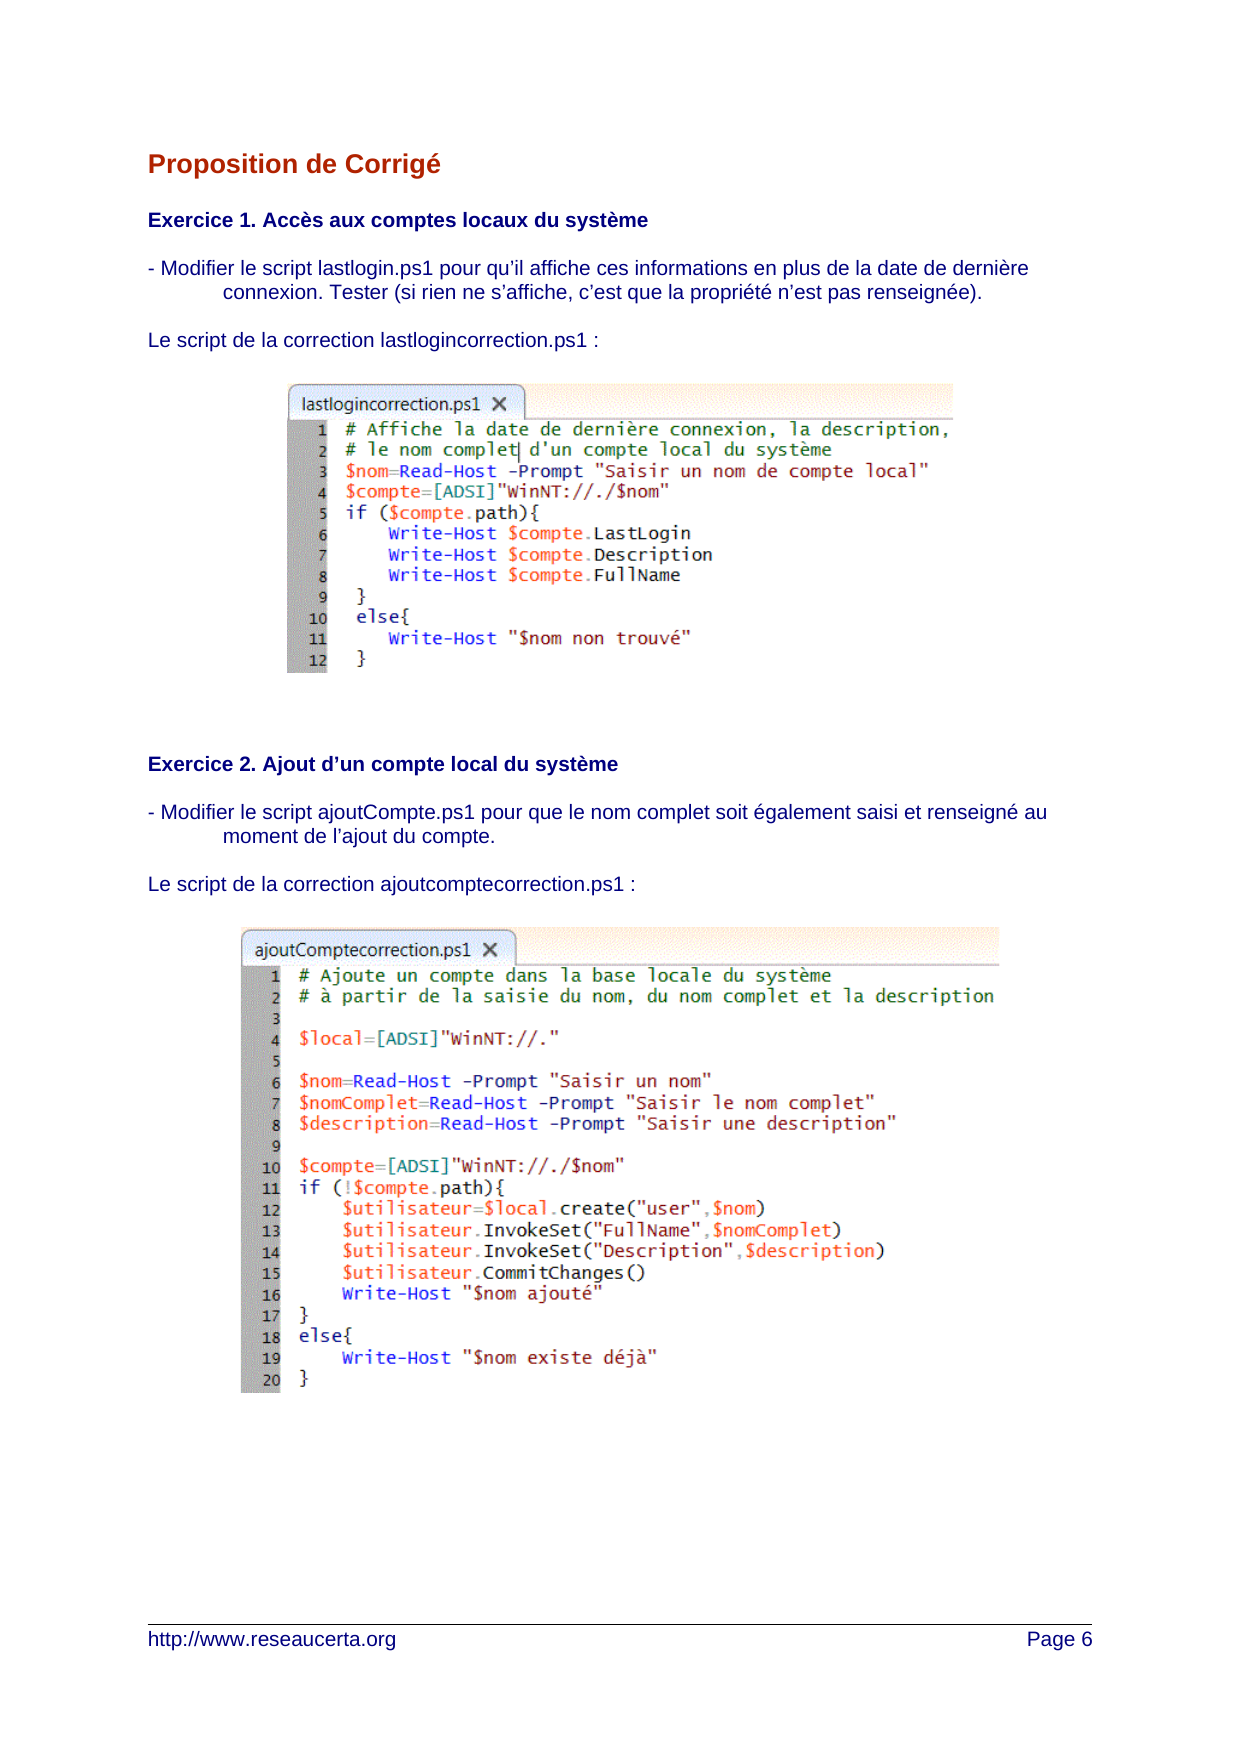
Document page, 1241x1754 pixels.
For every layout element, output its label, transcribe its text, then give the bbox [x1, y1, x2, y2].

subtitle Exercice 2. Ajout d’un compte local du système [148, 752, 1092, 776]
subtitle - Modifier le script ajoutCompte.ps1 pour que le nom complet soit également saisi et renseigné au moment de l’ajout du compte. [148, 799, 1092, 847]
picture [287, 383, 954, 673]
picture [240, 927, 1000, 1393]
subtitle - Modifier le script lastlogin.ps1 pour qu’il affiche ces informations en plus de la date de dernière connexion. Tester (si rien ne s’affiche, c’est que la propriété n’est pas renseignée). [148, 256, 1092, 304]
subtitle Le script de la correction ajoutcomptecorrection.ps1 : [148, 871, 1092, 895]
subtitle Le script de la correction lastlogincorrection.ps1 : [148, 328, 1092, 352]
subtitle Exercice 1. Accès aux comptes locaux du système [148, 208, 1092, 232]
subtitle Proposition de Corrigé [148, 148, 1092, 179]
